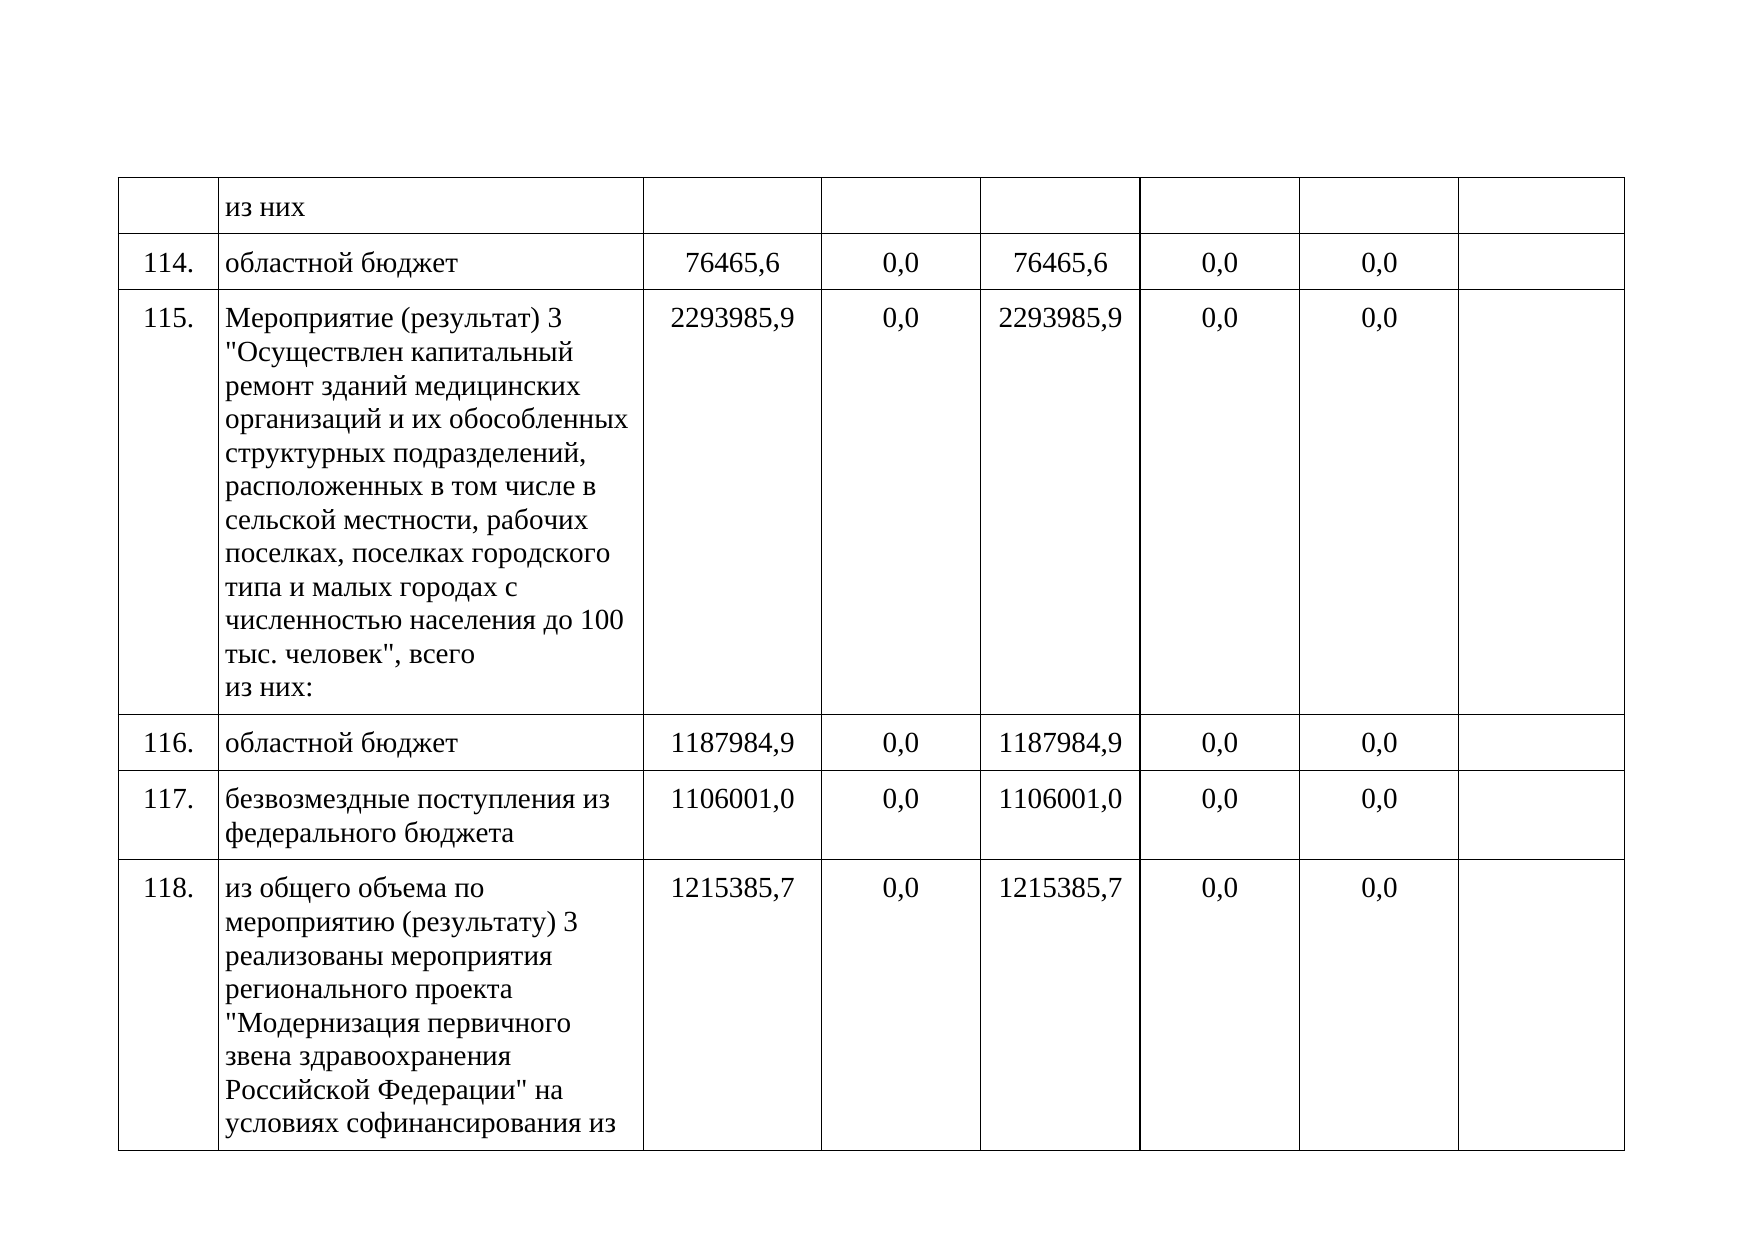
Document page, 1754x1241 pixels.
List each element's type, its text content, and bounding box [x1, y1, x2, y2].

table_cell 76465,6 [981, 234, 1139, 289]
table_cell 0,0 [1300, 771, 1458, 859]
table_cell 0,0 [822, 860, 980, 1149]
table_cell [644, 178, 821, 233]
table_cell 0,0 [1300, 234, 1458, 289]
table_cell 2293985,9 [644, 290, 821, 714]
table_cell 0,0 [1300, 715, 1458, 769]
table_cell [1141, 178, 1299, 233]
table_cell 1215385,7 [981, 860, 1139, 1149]
table_cell 0,0 [822, 715, 980, 769]
table_cell 0,0 [1300, 290, 1458, 714]
table_cell 0,0 [822, 771, 980, 859]
table_cell 0,0 [1141, 290, 1299, 714]
table_cell [1459, 234, 1624, 289]
table_cell 115. [119, 290, 218, 714]
table_cell 0,0 [822, 234, 980, 289]
table_cell [1459, 860, 1624, 1149]
table_cell 118. [119, 860, 218, 1149]
table_cell [119, 178, 218, 233]
table_cell [1459, 715, 1624, 769]
table_cell [822, 178, 980, 233]
table_cell [981, 178, 1139, 233]
table_cell 0,0 [1141, 771, 1299, 859]
table_cell из них [219, 178, 643, 233]
table_cell 0,0 [1141, 234, 1299, 289]
table_cell 1106001,0 [644, 771, 821, 859]
table_cell 1187984,9 [644, 715, 821, 769]
table_cell 116. [119, 715, 218, 769]
table_cell [1459, 290, 1624, 714]
table_cell 2293985,9 [981, 290, 1139, 714]
table_cell 0,0 [822, 290, 980, 714]
table_cell областной бюджет [219, 715, 643, 769]
table_cell 1106001,0 [981, 771, 1139, 859]
table_cell 1187984,9 [981, 715, 1139, 769]
table_cell 76465,6 [644, 234, 821, 289]
table_cell [1459, 771, 1624, 859]
table_cell [1300, 178, 1458, 233]
table_cell 1215385,7 [644, 860, 821, 1149]
table_cell 0,0 [1300, 860, 1458, 1149]
table_cell из общего объема по мероприятию (результату) 3 реализованы мероприятия регионального проекта "Модернизация первичного звена здравоохранения Российской Федерации" на условиях софинансирования из [219, 860, 643, 1149]
table_cell 114. [119, 234, 218, 289]
table_cell 0,0 [1141, 715, 1299, 769]
table_cell Мероприятие (результат) 3 "Осуществлен капитальный ремонт зданий медицинских организаций и их обособленных структурных подразделений, расположенных в том числе в сельской местности, рабочих поселках, поселках городского типа и малых городах с численностью населения до 100 тыс. человек", всего из них: [219, 290, 643, 714]
table_cell областной бюджет [219, 234, 643, 289]
table_cell 117. [119, 771, 218, 859]
table_cell безвозмездные поступления из федерального бюджета [219, 771, 643, 859]
table_cell 0,0 [1141, 860, 1299, 1149]
table_cell [1459, 178, 1624, 233]
